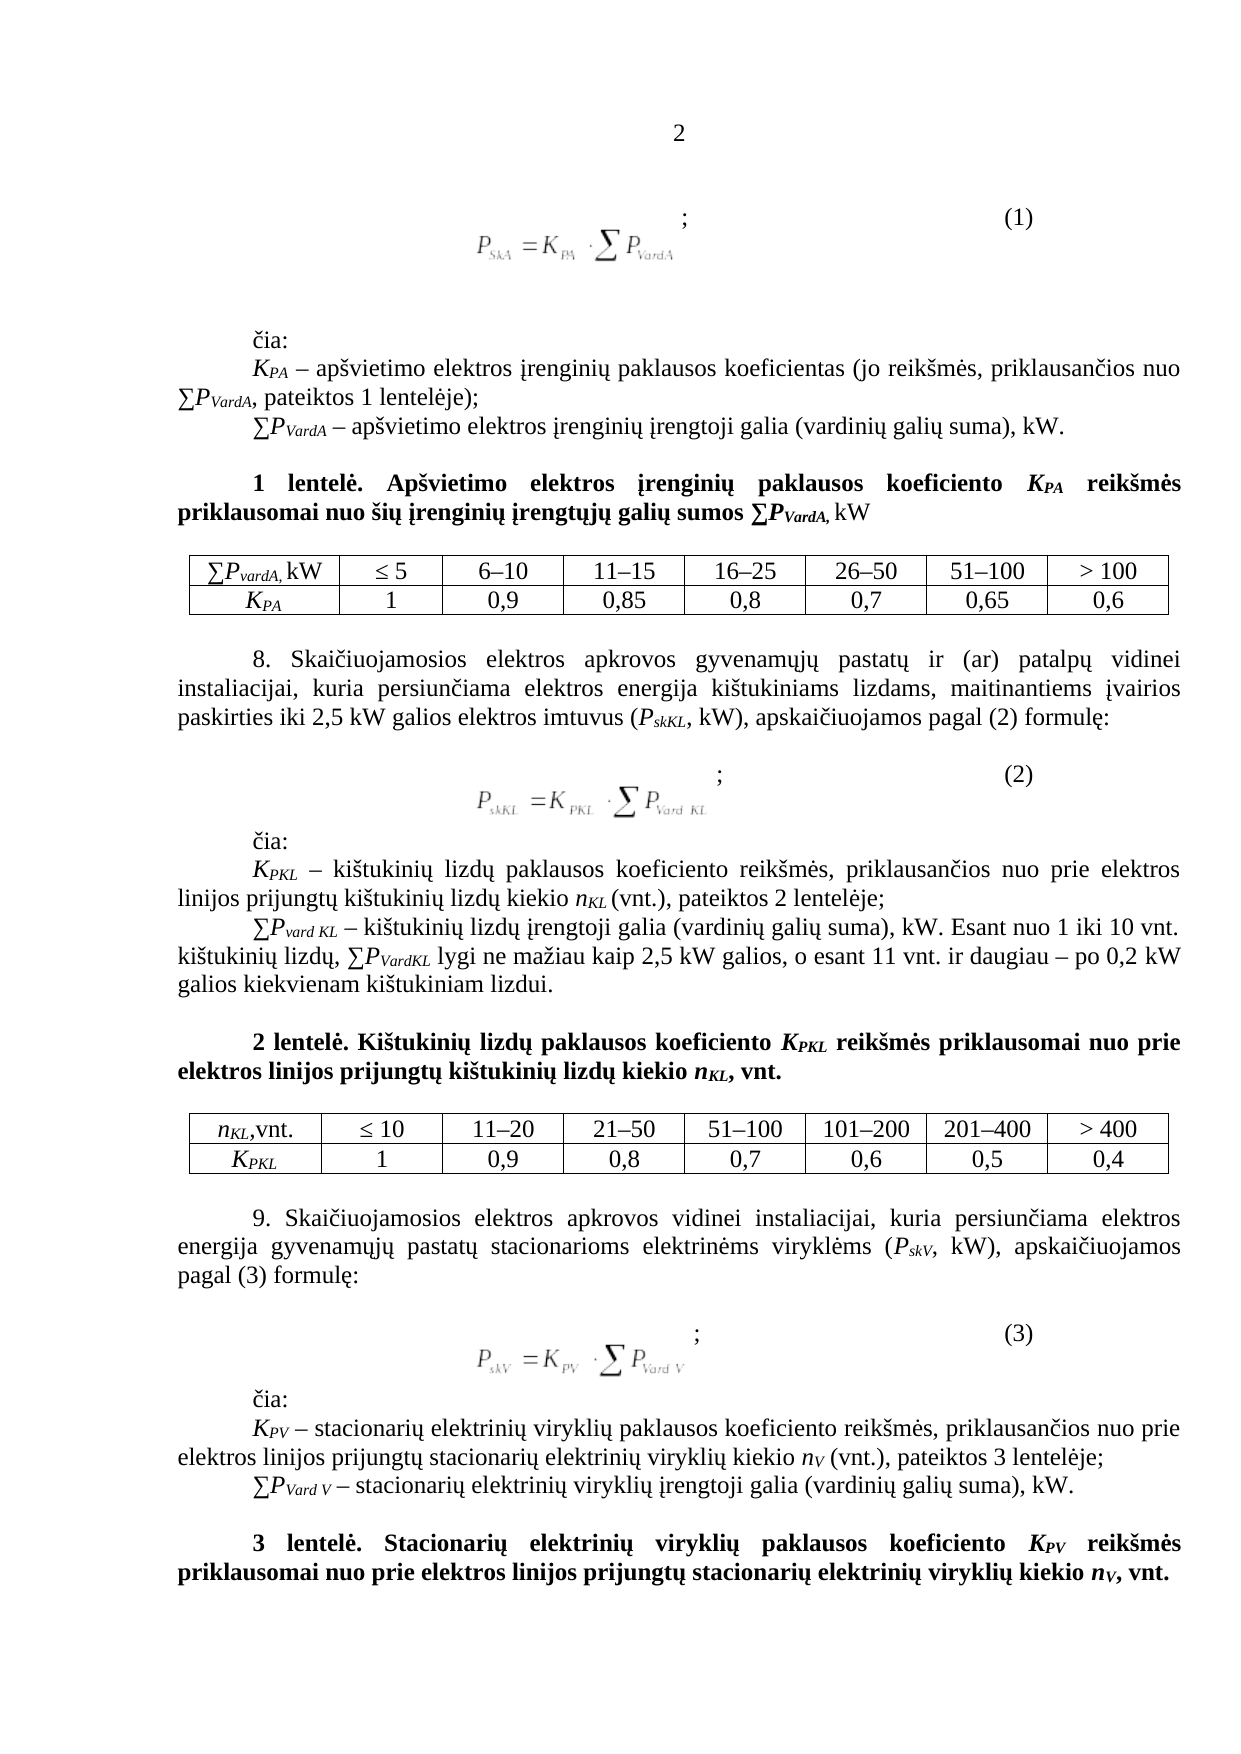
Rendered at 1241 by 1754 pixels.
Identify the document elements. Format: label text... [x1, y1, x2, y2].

text ; (1) [177, 202, 1181, 267]
table_header 6–10 [443, 556, 563, 584]
table_cell KPKL [190, 1144, 321, 1173]
table_cell 0,9 [443, 1144, 563, 1173]
table_cell 0,5 [927, 1144, 1047, 1173]
text ∑Pvard KL – kištukinių lizdų įrengtoji galia (vardinių galių suma), kW. Esant nuo 1 iki 10 vnt. kištukinių lizdų, ∑PVardKL lygi ne mažiau kaip 2,5 kW galios, o esant 11 vnt. ir daugiau – po 0,2 kW galios kiekvienam kištukiniam lizdui. [177, 912, 1181, 998]
table_header 51–100 [927, 556, 1047, 584]
text ; (2) [177, 759, 1181, 826]
table_header 11–20 [443, 1114, 563, 1143]
table_cell 0,6 [1048, 586, 1168, 614]
table_header > 100 [1048, 556, 1168, 584]
text 2 lentelė. Kištukinių lizdų paklausos koeficiento KPKL reikšmės priklausomai nuo prie elektros linijos prijungtų kištukinių lizdų kiekio nKL, vnt. [177, 1027, 1181, 1084]
table_cell 0,6 [806, 1144, 926, 1173]
table_header 16–25 [685, 556, 805, 584]
text čia: [177, 1384, 1181, 1413]
text čia: [177, 826, 1181, 854]
table_header > 400 [1048, 1114, 1168, 1143]
text 8. Skaičiuojamosios elektros apkrovos gyvenamųjų pastatų ir (ar) patalpų vidinei instaliacijai, kuria persiunčiama elektros energija kištukiniams lizdams, maitinantiems įvairios paskirties iki 2,5 kW galios elektros imtuvus (PskKL, kW), apskaičiuojamos pagal (2) formulę: [177, 644, 1181, 730]
table_cell 0,65 [927, 586, 1047, 614]
table_header 21–50 [564, 1114, 684, 1143]
table_cell 1 [322, 1144, 442, 1173]
table_header 201–400 [927, 1114, 1047, 1143]
table_header ≤ 5 [340, 556, 442, 584]
text 1 lentelė. Apšvietimo elektros įrenginių paklausos koeficiento KPA reikšmės priklausomai nuo šių įrenginių įrengtųjų galių sumos ∑PVardA, kW [177, 468, 1181, 526]
table_cell 0,7 [806, 586, 926, 614]
text KPA – apšvietimo elektros įrenginių paklausos koeficientas (jo reikšmės, priklausančios nuo ∑PVardA, pateiktos 1 lentelėje); [177, 353, 1181, 411]
table_header ∑PvardA, kW [190, 556, 339, 584]
table_cell 0,85 [564, 586, 684, 614]
table_cell 0,8 [564, 1144, 684, 1173]
text 9. Skaičiuojamosios elektros apkrovos vidinei instaliacijai, kuria persiunčiama elektros energija gyvenamųjų pastatų stacionarioms elektrinėms viryklėms (PskV, kW), apskaičiuojamos pagal (3) formulę: [177, 1203, 1181, 1289]
text ; (3) [177, 1318, 1181, 1384]
table_header ≤ 10 [322, 1114, 442, 1143]
table_header 101–200 [806, 1114, 926, 1143]
text KPV – stacionarių elektrinių viryklių paklausos koeficiento reikšmės, priklausančios nuo prie elektros linijos prijungtų stacionarių elektrinių viryklių kiekio nV (vnt.), pateiktos 3 lentelėje; [177, 1413, 1181, 1470]
table_header 26–50 [806, 556, 926, 584]
table_cell 1 [340, 586, 442, 614]
text ∑PVard V – stacionarių elektrinių viryklių įrengtoji galia (vardinių galių suma), kW. [177, 1470, 1181, 1499]
table_cell 0,4 [1048, 1144, 1168, 1173]
table_cell KPA [190, 586, 339, 614]
text čia: [177, 325, 1181, 353]
table_header 11–15 [564, 556, 684, 584]
table_cell 0,9 [443, 586, 563, 614]
table_header nKL,vnt. [190, 1114, 321, 1143]
text 3 lentelė. Stacionarių elektrinių viryklių paklausos koeficiento KPV reikšmės priklausomai nuo prie elektros linijos prijungtų stacionarių elektrinių viryklių kiekio nV, vnt. [177, 1528, 1181, 1585]
table_cell 0,7 [685, 1144, 805, 1173]
table_cell 0,8 [685, 586, 805, 614]
text KPKL – kištukinių lizdų paklausos koeficiento reikšmės, priklausančios nuo prie elektros linijos prijungtų kištukinių lizdų kiekio nKL (vnt.), pateiktos 2 lentelėje; [177, 854, 1181, 912]
text ∑PVardA – apšvietimo elektros įrenginių įrengtoji galia (vardinių galių suma), kW. [177, 411, 1181, 440]
table_header 51–100 [685, 1114, 805, 1143]
